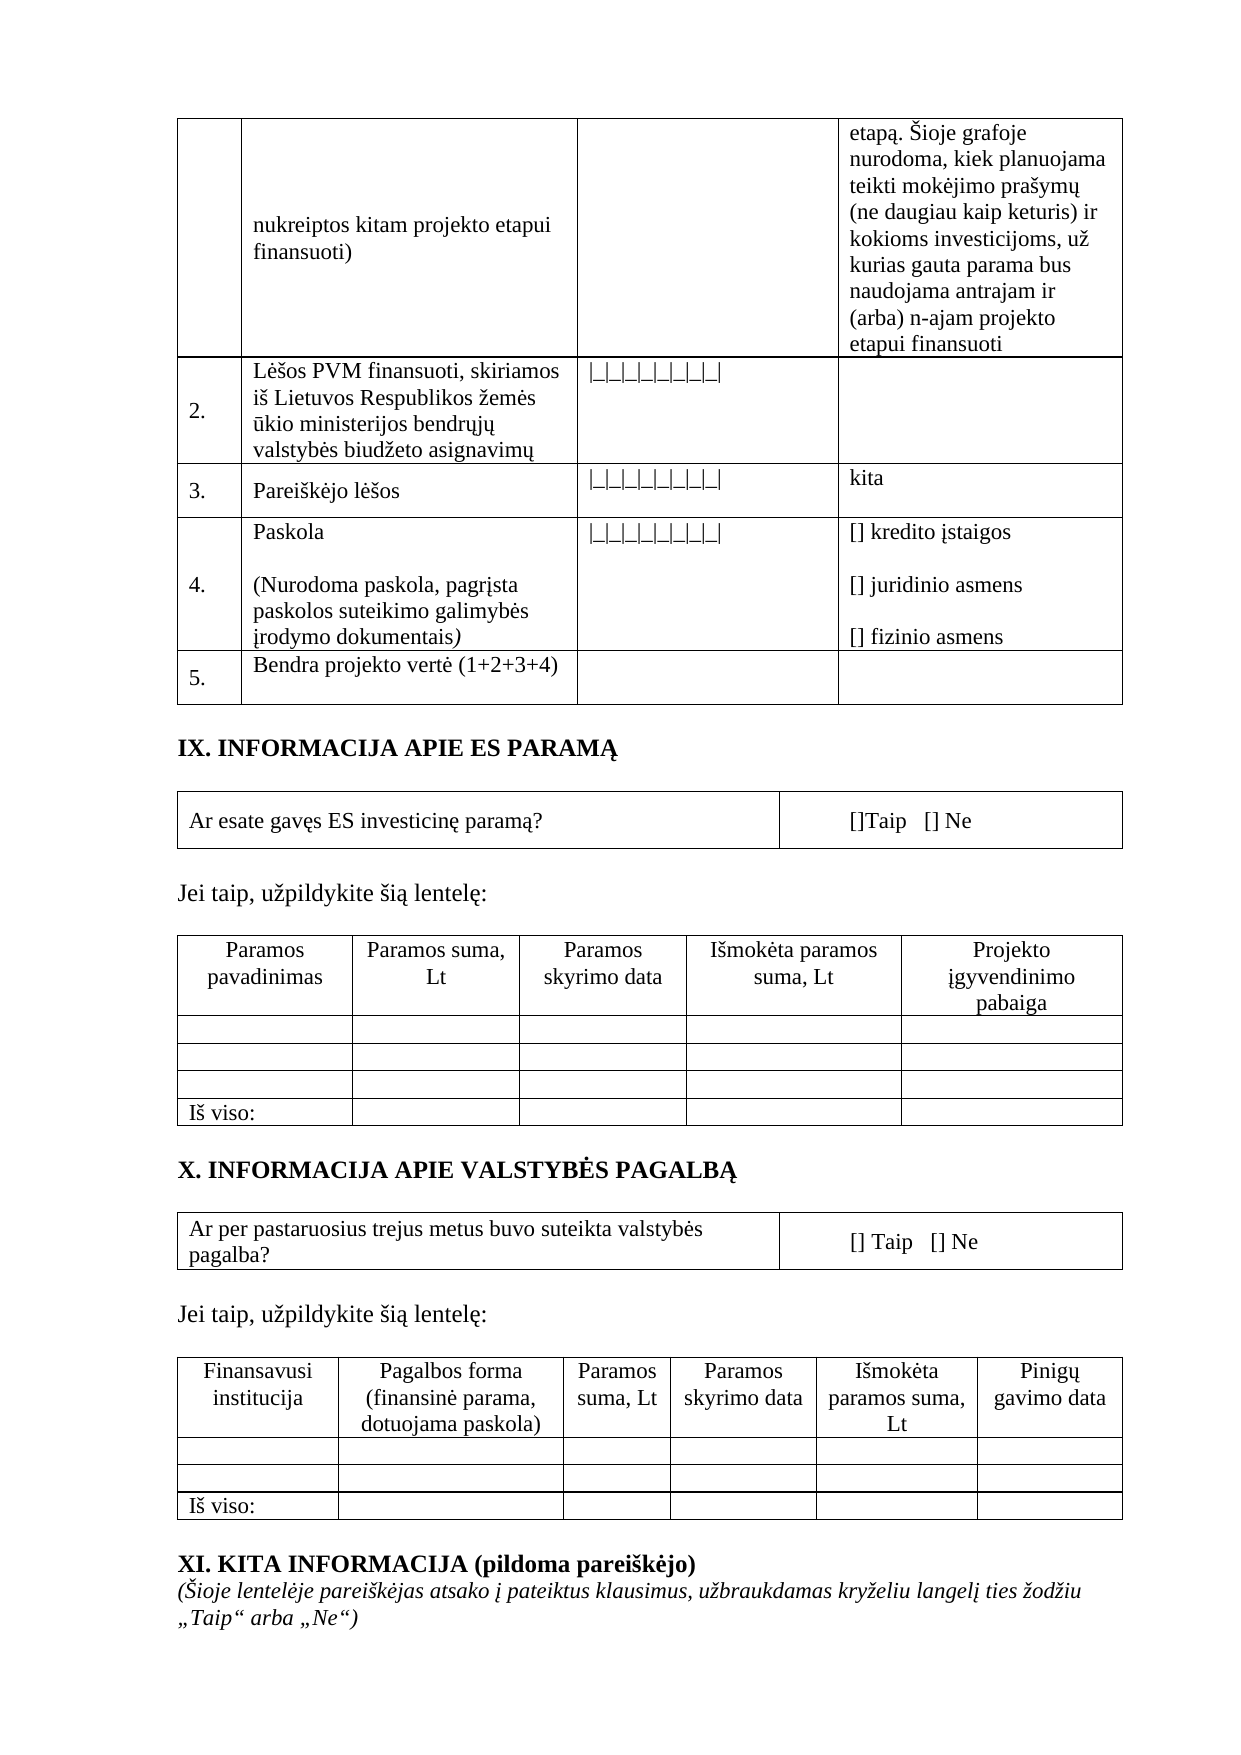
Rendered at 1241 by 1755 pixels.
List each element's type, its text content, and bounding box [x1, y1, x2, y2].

table_header Paramos pavadinimas [178, 936, 352, 1015]
table_cell [687, 1044, 901, 1070]
table_cell [687, 1016, 901, 1043]
table_cell [178, 119, 241, 356]
table_cell [353, 1044, 519, 1070]
table_cell [178, 1071, 352, 1098]
table_cell [339, 1493, 563, 1519]
table_cell [339, 1465, 563, 1491]
table_cell [353, 1016, 519, 1043]
table_cell [817, 1465, 977, 1491]
table_cell Lėšos PVM finansuoti, skiriamos iš Lietuvos Respublikos žemės ūkio ministerijos bendrųjų valstybės biudžeto asignavimų [242, 358, 577, 463]
table_cell [][] kredito įstaigos [][] juridinio asmens [][] fizinio asmens [839, 518, 1122, 650]
table_cell Pareiškėjo lėšos [242, 464, 577, 517]
table_cell etapą. Šioje grafoje nurodoma, kiek planuojama teikti mokėjimo prašymų (ne daugiau kaip keturis) ir kokioms investicijoms, už kurias gauta parama bus naudojama antrajam ir (arba) n-ajam projekto etapui finansuoti [839, 119, 1122, 356]
table_header [][] Taip [][] Ne [780, 1213, 1122, 1269]
table_cell [339, 1438, 563, 1464]
table_cell Paskola (Nurodoma paskola, pagrįsta paskolos suteikimo galimybės įrodymo dokumentais) [242, 518, 577, 650]
table_cell [564, 1465, 670, 1491]
table_cell [671, 1465, 816, 1491]
table_header Finansavusi institucija [178, 1358, 338, 1437]
table_cell |_|_|_|_|_|_|_|_| [578, 358, 838, 463]
table_cell [520, 1044, 686, 1070]
table_cell [902, 1044, 1122, 1070]
table_cell [839, 651, 1122, 704]
table_cell [902, 1016, 1122, 1043]
table_cell [520, 1071, 686, 1098]
table_cell 4. [178, 518, 241, 650]
table_cell [978, 1493, 1122, 1519]
text Jei taip, užpildykite šią lentelę: [177, 878, 1122, 907]
table_cell [353, 1099, 519, 1125]
table_cell |_|_|_|_|_|_|_|_| [578, 464, 838, 517]
table_cell [687, 1099, 901, 1125]
table_cell Bendra projekto vertė (1+2+3+4) [242, 651, 577, 704]
table_cell [978, 1438, 1122, 1464]
table_header Paramos suma, Lt [564, 1358, 670, 1437]
table_header Pagalbos forma (finansinė parama, dotuojama paskola) [339, 1358, 563, 1437]
table_cell [671, 1438, 816, 1464]
table_header Projekto įgyvendinimo pabaiga [902, 936, 1122, 1015]
table_header Išmokėta paramos suma, Lt [817, 1358, 977, 1437]
table_cell 5. [178, 651, 241, 704]
table_cell 3. [178, 464, 241, 517]
table_cell |_|_|_|_|_|_|_|_| [578, 518, 838, 650]
table_header Ar per pastaruosius trejus metus buvo suteikta valstybės pagalba? [178, 1213, 779, 1269]
table_cell [578, 119, 838, 356]
table_cell [178, 1044, 352, 1070]
table_cell [178, 1016, 352, 1043]
table_header Paramos skyrimo data [671, 1358, 816, 1437]
table_cell Iš viso: [178, 1493, 338, 1519]
table_cell nukreiptos kitam projekto etapui finansuoti) [242, 119, 577, 356]
table_cell Iš viso: [178, 1099, 352, 1125]
table_cell [817, 1493, 977, 1519]
table_cell [520, 1099, 686, 1125]
table_cell [353, 1071, 519, 1098]
text IX. INFORMACIJA APIE ES PARAMĄ [177, 733, 1122, 762]
table_cell [178, 1465, 338, 1491]
table_cell 2. [178, 358, 241, 463]
table_cell [178, 1438, 338, 1464]
table_cell [520, 1016, 686, 1043]
table_header Išmokėta paramos suma, Lt [687, 936, 901, 1015]
table_header Paramos suma, Lt [353, 936, 519, 1015]
table_cell [687, 1071, 901, 1098]
table_header Paramos skyrimo data [520, 936, 686, 1015]
table_header Pinigų gavimo data [978, 1358, 1122, 1437]
table_header [][]Taip [][] Ne [780, 792, 1122, 848]
text (Šioje lentelėje pareiškėjas atsako į pateiktus klausimus, užbraukdamas kryželiu langelį ties žodžiu „Taip“ arba „Ne“) [177, 1577, 1122, 1630]
text X. INFORMACIJA APIE VALSTYBĖS PAGALBĄ [177, 1155, 1122, 1183]
table_cell [578, 651, 838, 704]
text XI. KITA INFORMACIJA (pildoma pareiškėjo) [177, 1549, 1122, 1577]
table_cell [978, 1465, 1122, 1491]
table_cell kita [839, 464, 1122, 517]
table_cell [671, 1493, 816, 1519]
table_cell [817, 1438, 977, 1464]
table_cell [902, 1071, 1122, 1098]
table_cell [839, 358, 1122, 463]
table_cell [564, 1438, 670, 1464]
table_cell [564, 1493, 670, 1519]
text Jei taip, užpildykite šią lentelę: [177, 1299, 1122, 1328]
table_cell [902, 1099, 1122, 1125]
table_header Ar esate gavęs ES investicinę paramą? [178, 792, 779, 848]
